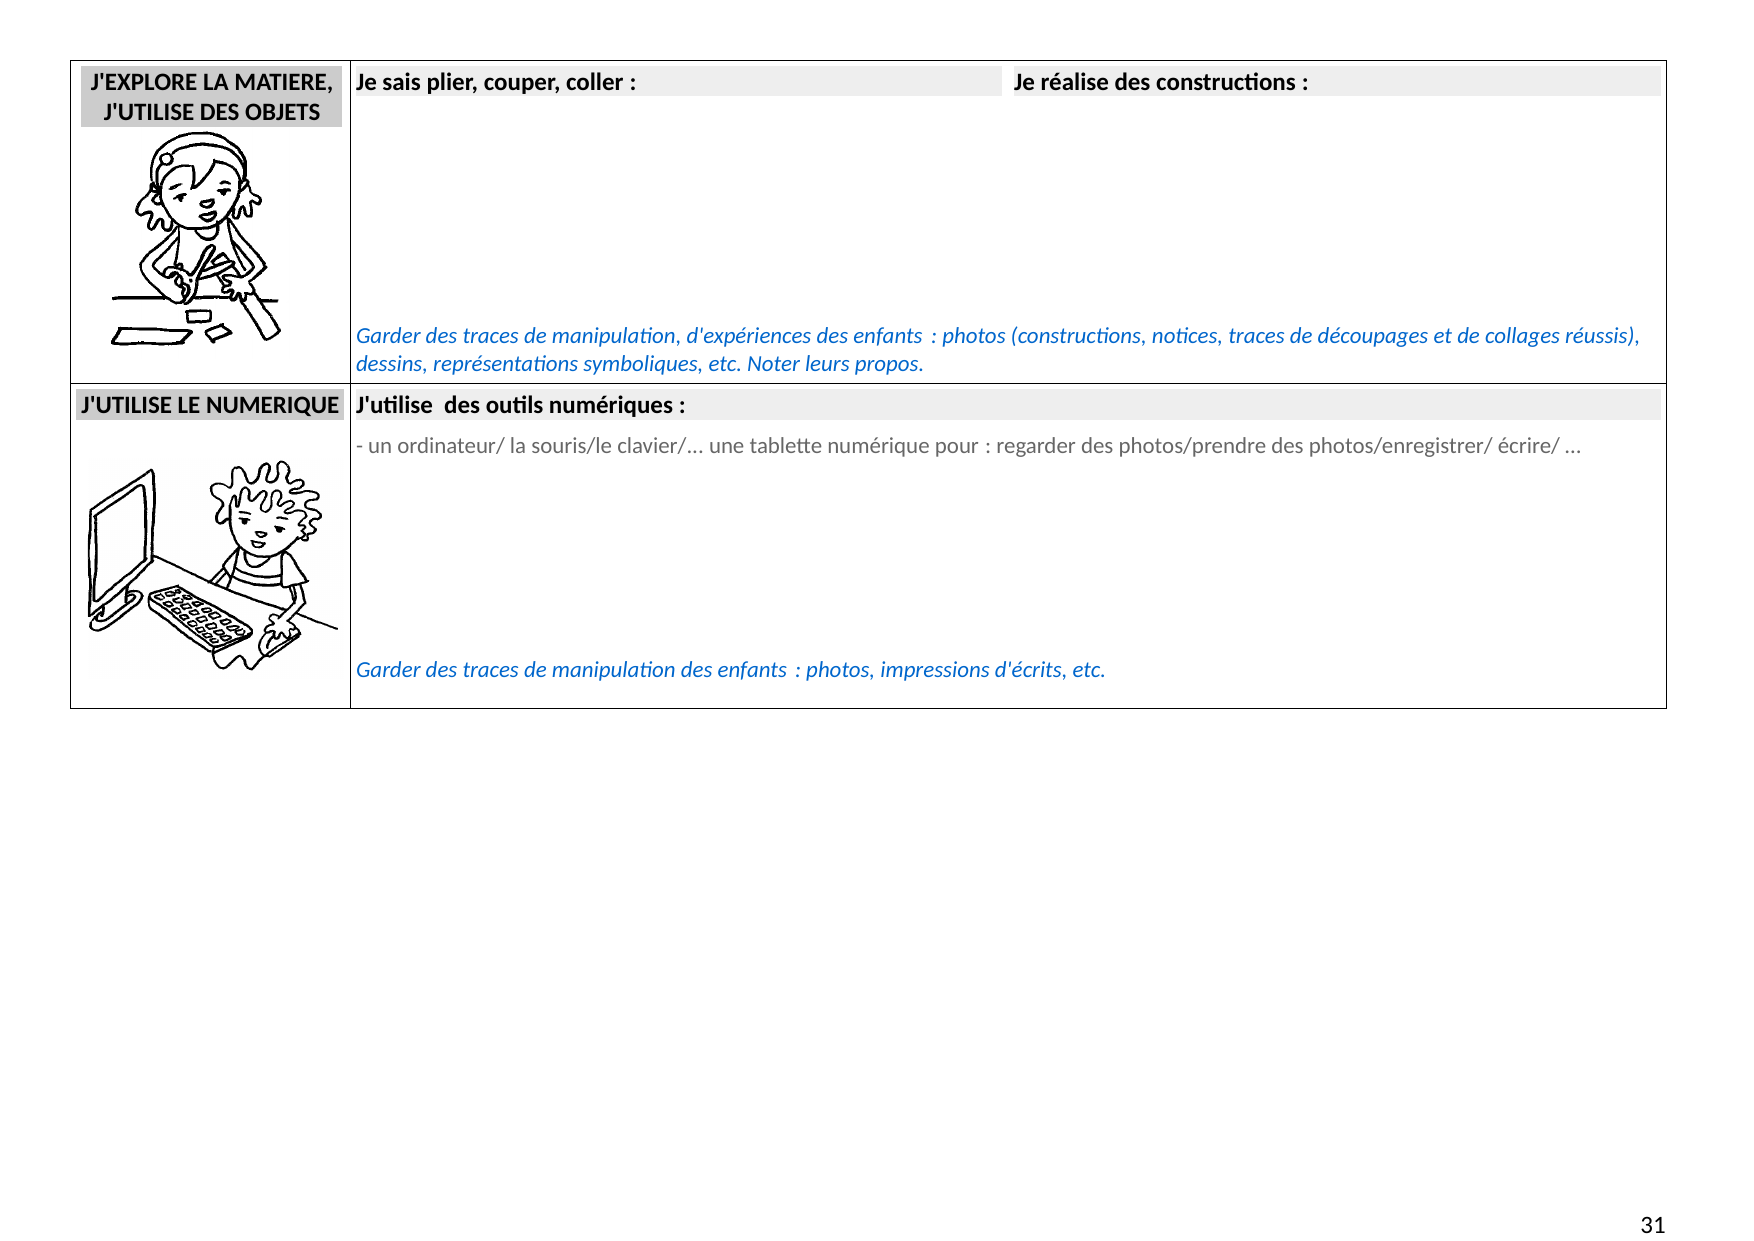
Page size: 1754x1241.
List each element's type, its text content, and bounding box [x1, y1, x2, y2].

table_cell J'UTILISE LE NUMERIQUE [71, 384, 350, 678]
table_header Je réalise des constructions : [1008, 61, 1666, 316]
table_header Je sais plier, couper, coller : [351, 61, 1008, 316]
picture [105, 127, 290, 359]
table_cell [71, 679, 350, 708]
table_cell - un ordinateur/ la souris/le clavier/... une tablette numérique pour : regarder des photos/prendre des photos/enregistrer/ écrire/ … Garder des traces de manipulation des enfants : photos, impressions d'écrits, etc. [351, 425, 1666, 708]
picture [87, 458, 345, 679]
table_header [71, 128, 350, 383]
table_cell J'utilise des outils numériques : [351, 384, 1666, 425]
table_cell Garder des traces de manipulation, d'expériences des enfants : photos (constructions, notices, traces de découpages et de collages réussis), dessins, représentations symboliques, etc. Noter leurs propos. [351, 316, 1666, 383]
table_header J'EXPLORE LA MATIERE, J'UTILISE DES OBJETS [71, 61, 350, 127]
